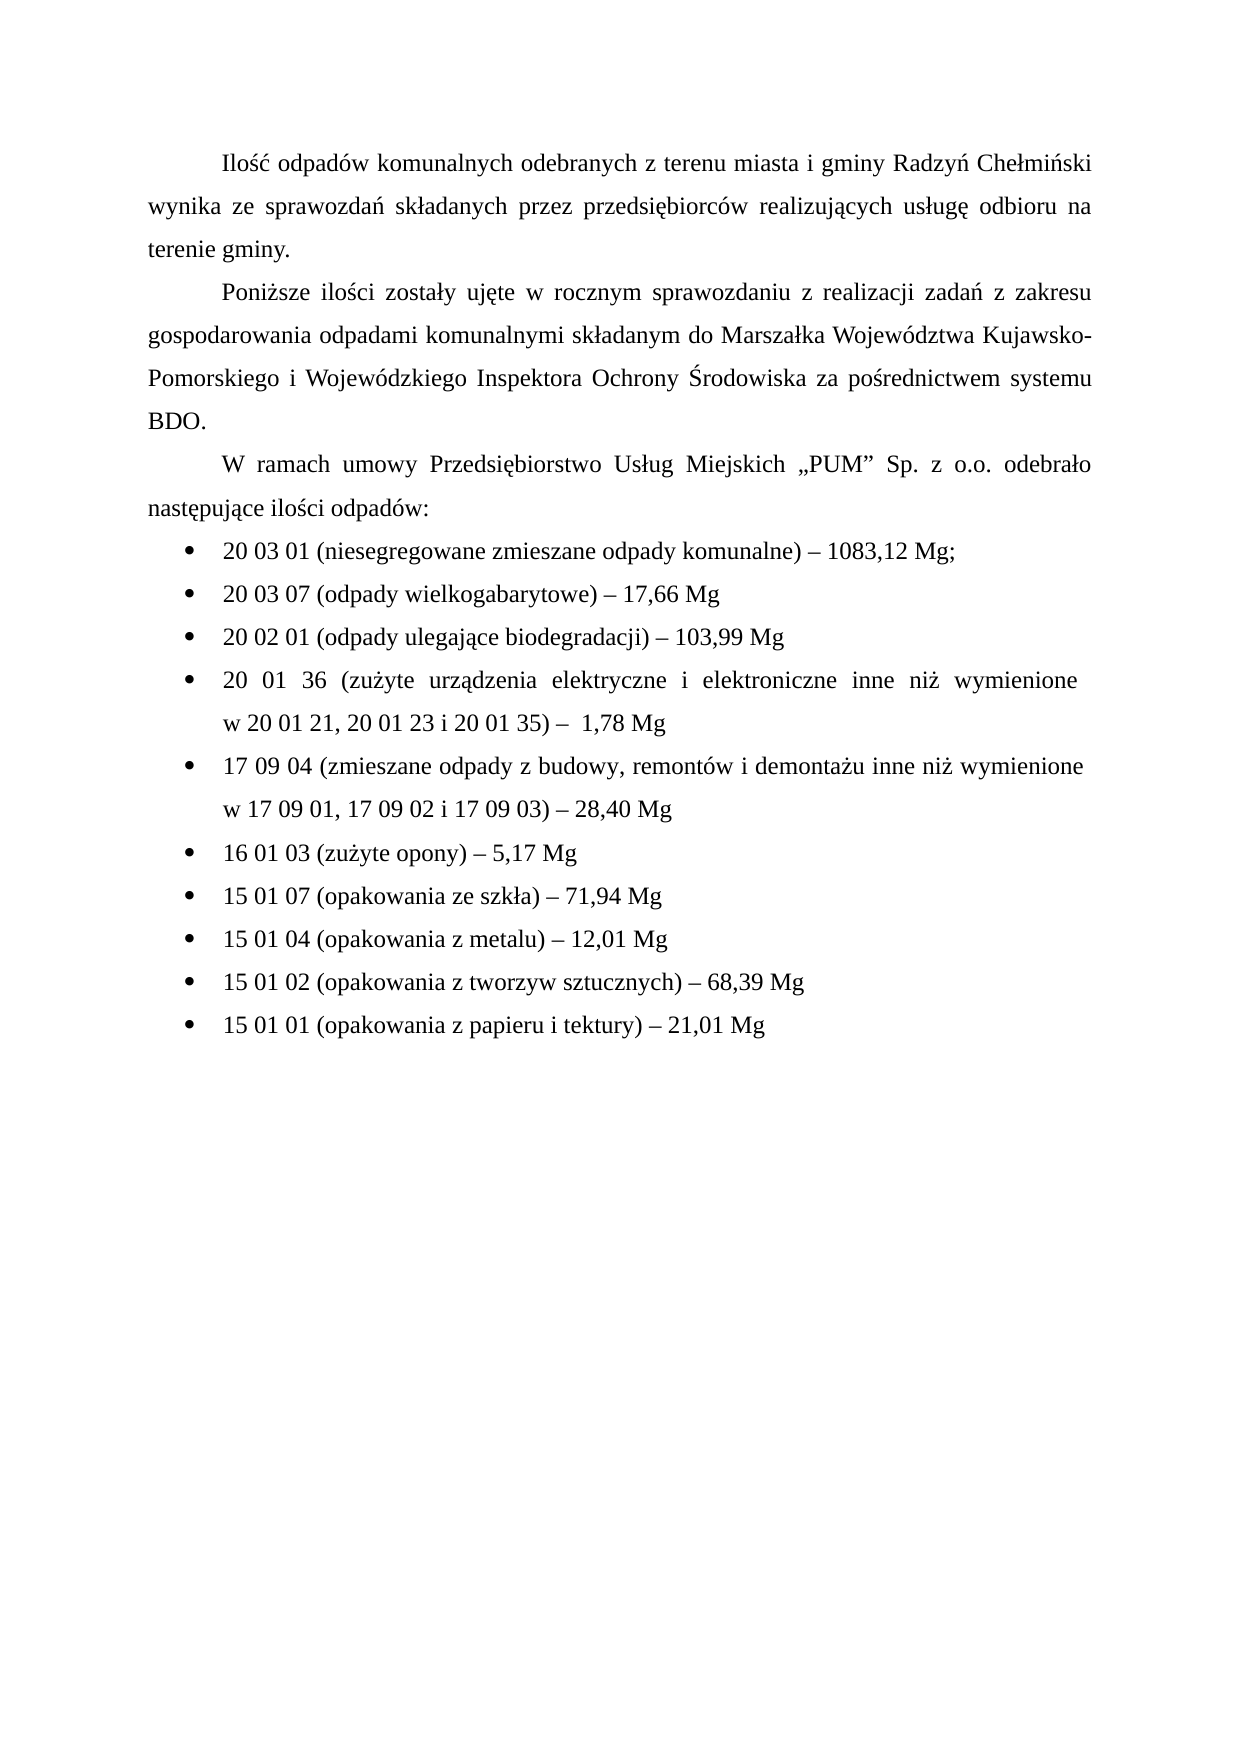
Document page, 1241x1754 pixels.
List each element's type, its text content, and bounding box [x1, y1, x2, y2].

text Poniższe ilości zostały ujęte w rocznym sprawozdaniu z realizacji zadań z zakresu gospodarowania odpadami komunalnymi składanym do Marszałka Województwa Kujawsko- Pomorskiego i Wojewódzkiego Inspektora Ochrony Środowiska za pośrednictwem systemu BDO. [148, 277, 1093, 435]
list 20 02 01 (odpady ulegające biodegradacji) – 103,99 Mg [185, 622, 1093, 651]
list 16 01 03 (zużyte opony) – 5,17 Mg [185, 838, 1093, 866]
list 20 03 01 (niesegregowane zmieszane odpady komunalne) – 1083,12 Mg; [185, 536, 1093, 564]
text W ramach umowy Przedsiębiorstwo Usług Miejskich „PUM” Sp. z o.o. odebrało następujące ilości odpadów: [148, 449, 1093, 521]
list 15 01 02 (opakowania z tworzyw sztucznych) – 68,39 Mg [185, 967, 1093, 996]
list 15 01 07 (opakowania ze szkła) – 71,94 Mg [185, 881, 1093, 909]
list 15 01 04 (opakowania z metalu) – 12,01 Mg [185, 924, 1093, 953]
list 20 03 07 (odpady wielkogabarytowe) – 17,66 Mg [185, 579, 1093, 608]
list 20 01 36 (zużyte urządzenia elektryczne i elektroniczne inne niż wymienione w 20 01 21, 20 01 23 i 20 01 35) – 1,78 Mg [185, 665, 1093, 737]
list 17 09 04 (zmieszane odpady z budowy, remontów i demontażu inne niż wymienione w 17 09 01, 17 09 02 i 17 09 03) – 28,40 Mg [185, 751, 1093, 823]
text Ilość odpadów komunalnych odebranych z terenu miasta i gminy Radzyń Chełmiński wynika ze sprawozdań składanych przez przedsiębiorców realizujących usługę odbioru na terenie gminy. [148, 148, 1093, 263]
list 15 01 01 (opakowania z papieru i tektury) – 21,01 Mg [185, 1010, 1093, 1039]
